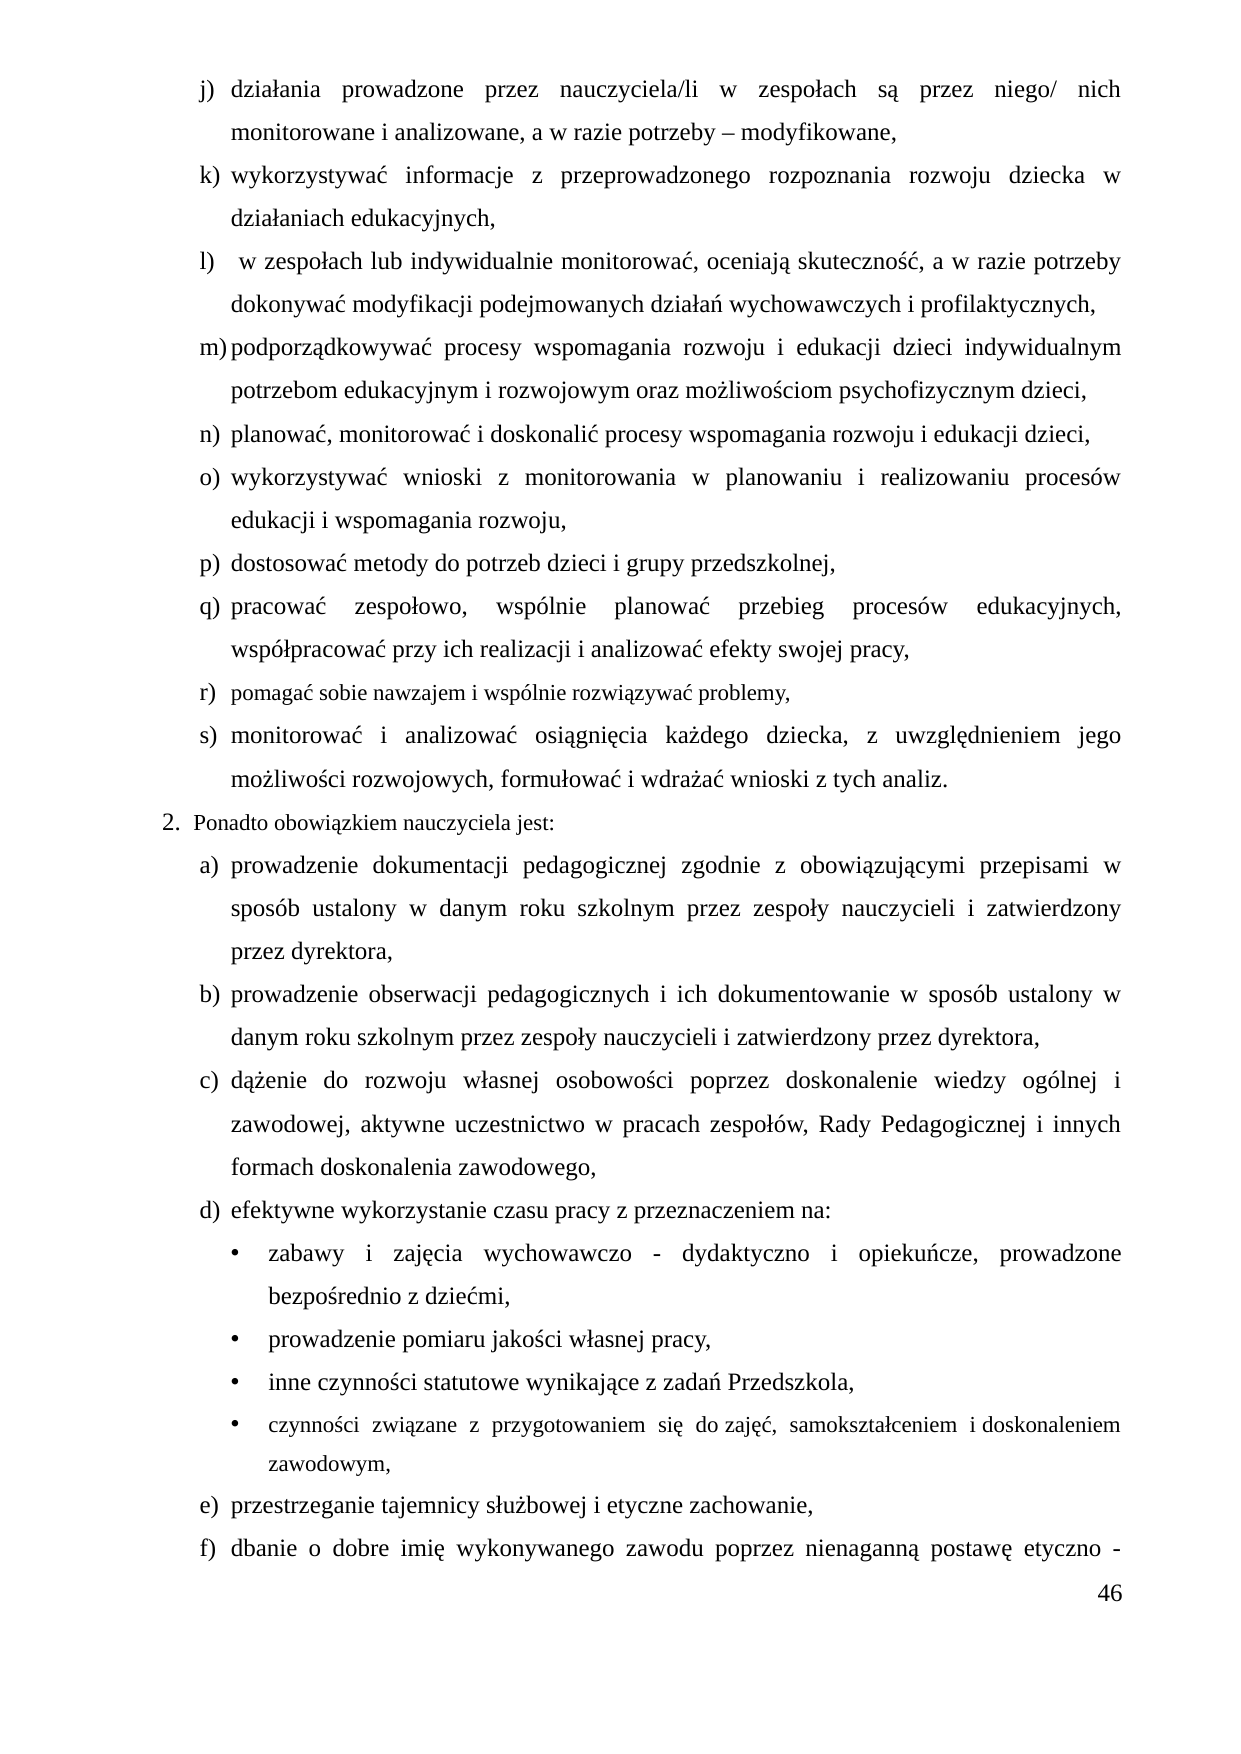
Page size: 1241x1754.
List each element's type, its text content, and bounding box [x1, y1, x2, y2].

list Ponadto obowiązkiem nauczyciela jest: [156, 807, 1122, 836]
list prowadzenie dokumentacji pedagogicznej zgodnie z obowiązującymi przepisami w sposób ustalony w danym roku szkolnym przez zespoły nauczycieli i zatwierdzony przez dyrektora, [193, 850, 1122, 965]
list dostosować metody do potrzeb dzieci i grupy przedszkolnej, [193, 548, 1122, 577]
list podporządkowywać procesy wspomagania rozwoju i edukacji dzieci indywidualnym potrzebom edukacyjnym i rozwojowym oraz możliwościom psychofizycznym dzieci, [193, 332, 1122, 404]
list wykorzystywać wnioski z monitorowania w planowaniu i realizowaniu procesów edukacji i wspomagania rozwoju, [193, 462, 1122, 534]
list inne czynności statutowe wynikające z zadań Przedszkola, [231, 1367, 1122, 1396]
list w zespołach lub indywidualnie monitorować, oceniają skuteczność, a w razie potrzeby dokonywać modyfikacji podejmowanych działań wychowawczych i profilaktycznych, [193, 246, 1122, 318]
list efektywne wykorzystanie czasu pracy z przeznaczeniem na: [193, 1195, 1122, 1224]
list pomagać sobie nawzajem i wspólnie rozwiązywać problemy, [193, 677, 1122, 706]
list dążenie do rozwoju własnej osobowości poprzez doskonalenie wiedzy ogólnej i zawodowej, aktywne uczestnictwo w pracach zespołów, Rady Pedagogicznej i innych formach doskonalenia zawodowego, [193, 1066, 1122, 1181]
list planować, monitorować i doskonalić procesy wspomagania rozwoju i edukacji dzieci, [193, 419, 1122, 447]
list dbanie o dobre imię wykonywanego zawodu poprzez nienaganną postawę etyczno [193, 1533, 1122, 1562]
list wykorzystywać informacje z przeprowadzonego rozpoznania rozwoju dziecka w działaniach edukacyjnych, [193, 160, 1122, 232]
list czynności związane z przygotowaniem się do zajęć, samokształceniem i doskonaleniem zawodowym, [231, 1411, 1122, 1477]
list działania prowadzone przez nauczyciela/li w zespołach są przez niego/ nich monitorowane i analizowane, a w razie potrzeby – modyfikowane, [193, 74, 1122, 146]
list prowadzenie obserwacji pedagogicznych i ich dokumentowanie w sposób ustalony w danym roku szkolnym przez zespoły nauczycieli i zatwierdzony przez dyrektora, [193, 979, 1122, 1051]
list prowadzenie pomiaru jakości własnej pracy, [231, 1324, 1122, 1353]
list pracować zespołowo, wspólnie planować przebieg procesów edukacyjnych, współpracować przy ich realizacji i analizować efekty swojej pracy, [193, 591, 1122, 663]
list monitorować i analizować osiągnięcia każdego dziecka, z uwzględnieniem jego możliwości rozwojowych, formułować i wdrażać wnioski z tych analiz. [193, 721, 1122, 792]
list przestrzeganie tajemnicy służbowej i etyczne zachowanie, [193, 1490, 1122, 1519]
list zabawy i zajęcia wychowawczo - dydaktyczno i opiekuńcze, prowadzone bezpośrednio z dziećmi, [231, 1238, 1122, 1310]
